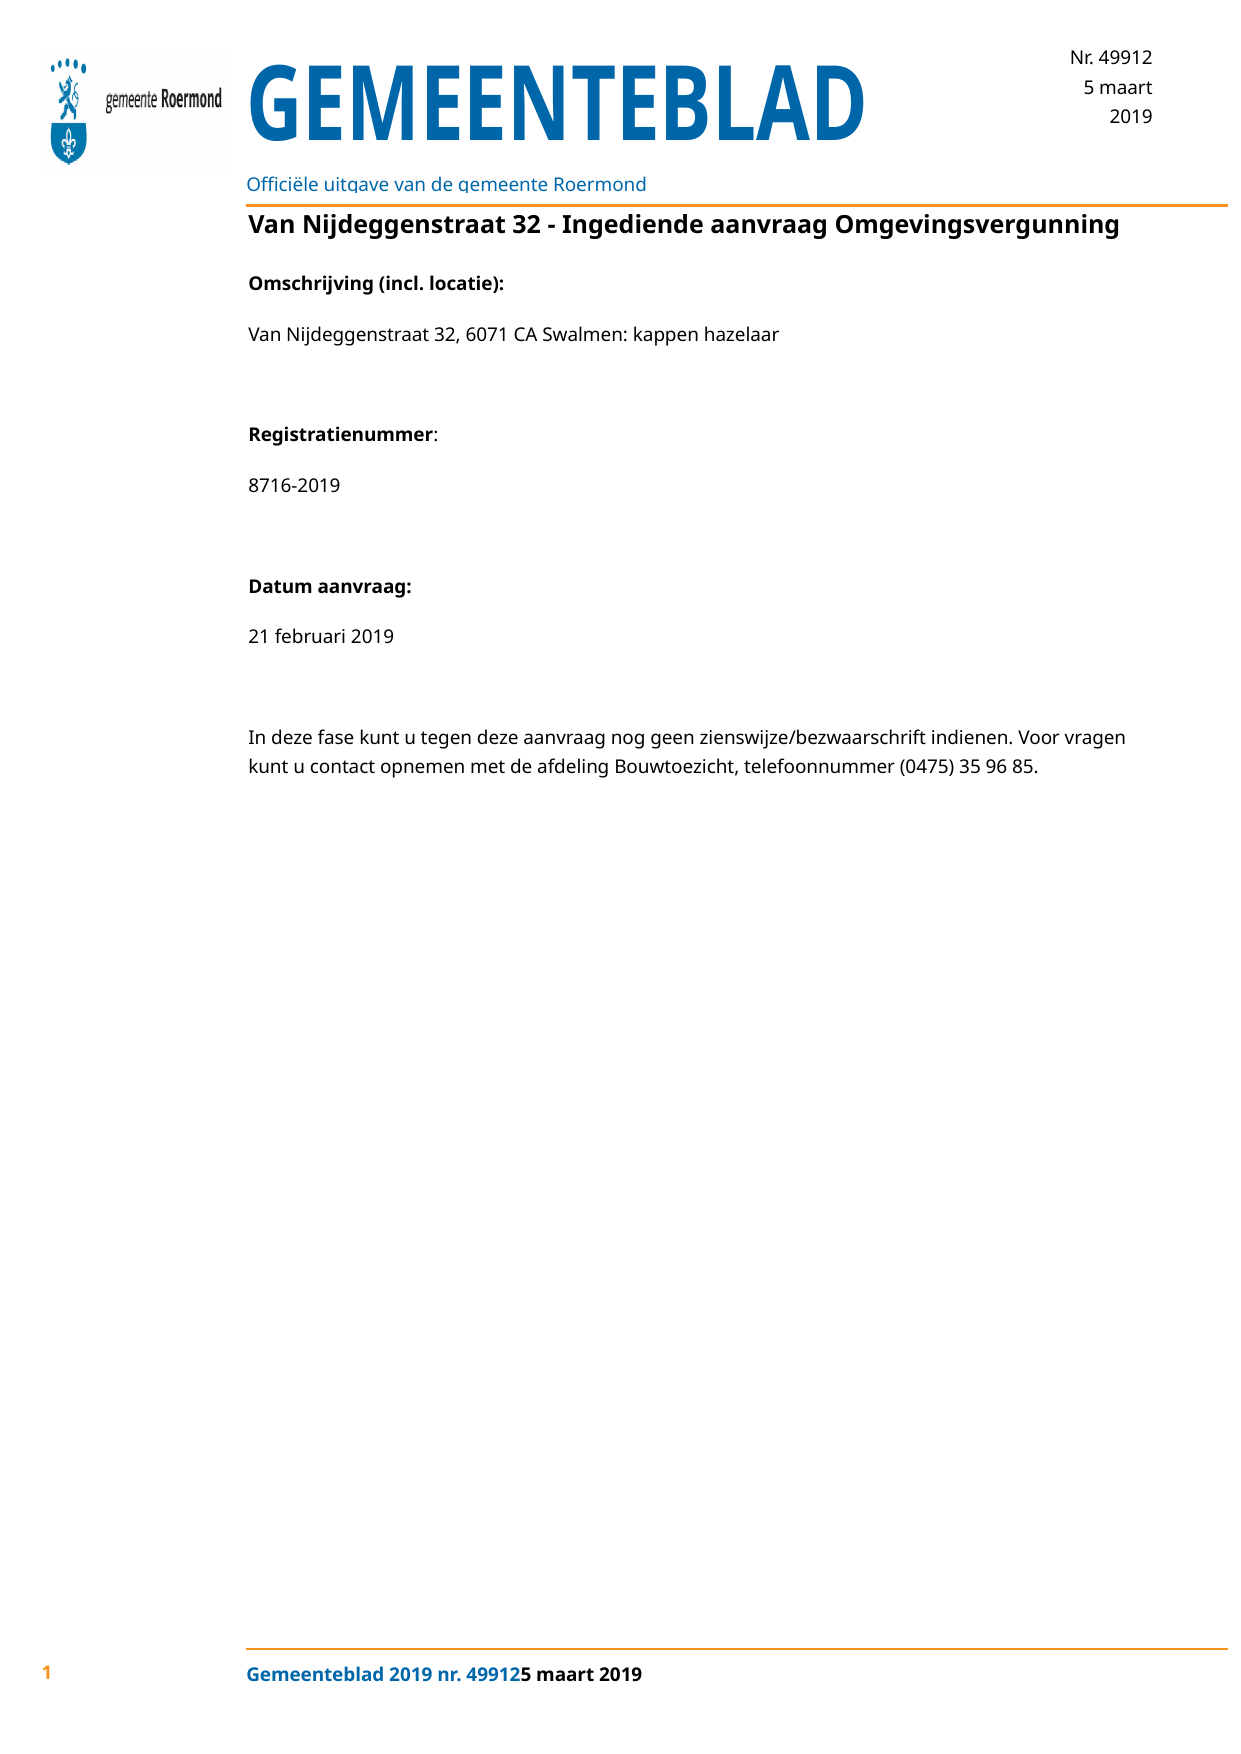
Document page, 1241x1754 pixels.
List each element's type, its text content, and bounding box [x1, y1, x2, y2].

text Registratienummer: [248, 422, 1152, 447]
text Datum aanvraag: [248, 573, 1152, 598]
text Van Nijdeggenstraat 32, 6071 CA Swalmen: kappen hazelaar [248, 321, 1152, 346]
text Van Nijdeggenstraat 32 - Ingediende aanvraag Omgevingsvergunning [248, 207, 1152, 241]
picture [41, 47, 231, 172]
text In deze fase kunt u tegen deze aanvraag nog geen zienswijze/bezwaarschrift indienen. Voor vragen kunt u contact opnemen met de afdeling Bouwtoezicht, telefoonnummer (0475) 35 96 85. [248, 724, 1152, 779]
text Omschrijving (incl. locatie): [248, 270, 1152, 296]
text 21 februari 2019 [248, 623, 1152, 649]
text 8716-2019 [248, 472, 1152, 498]
